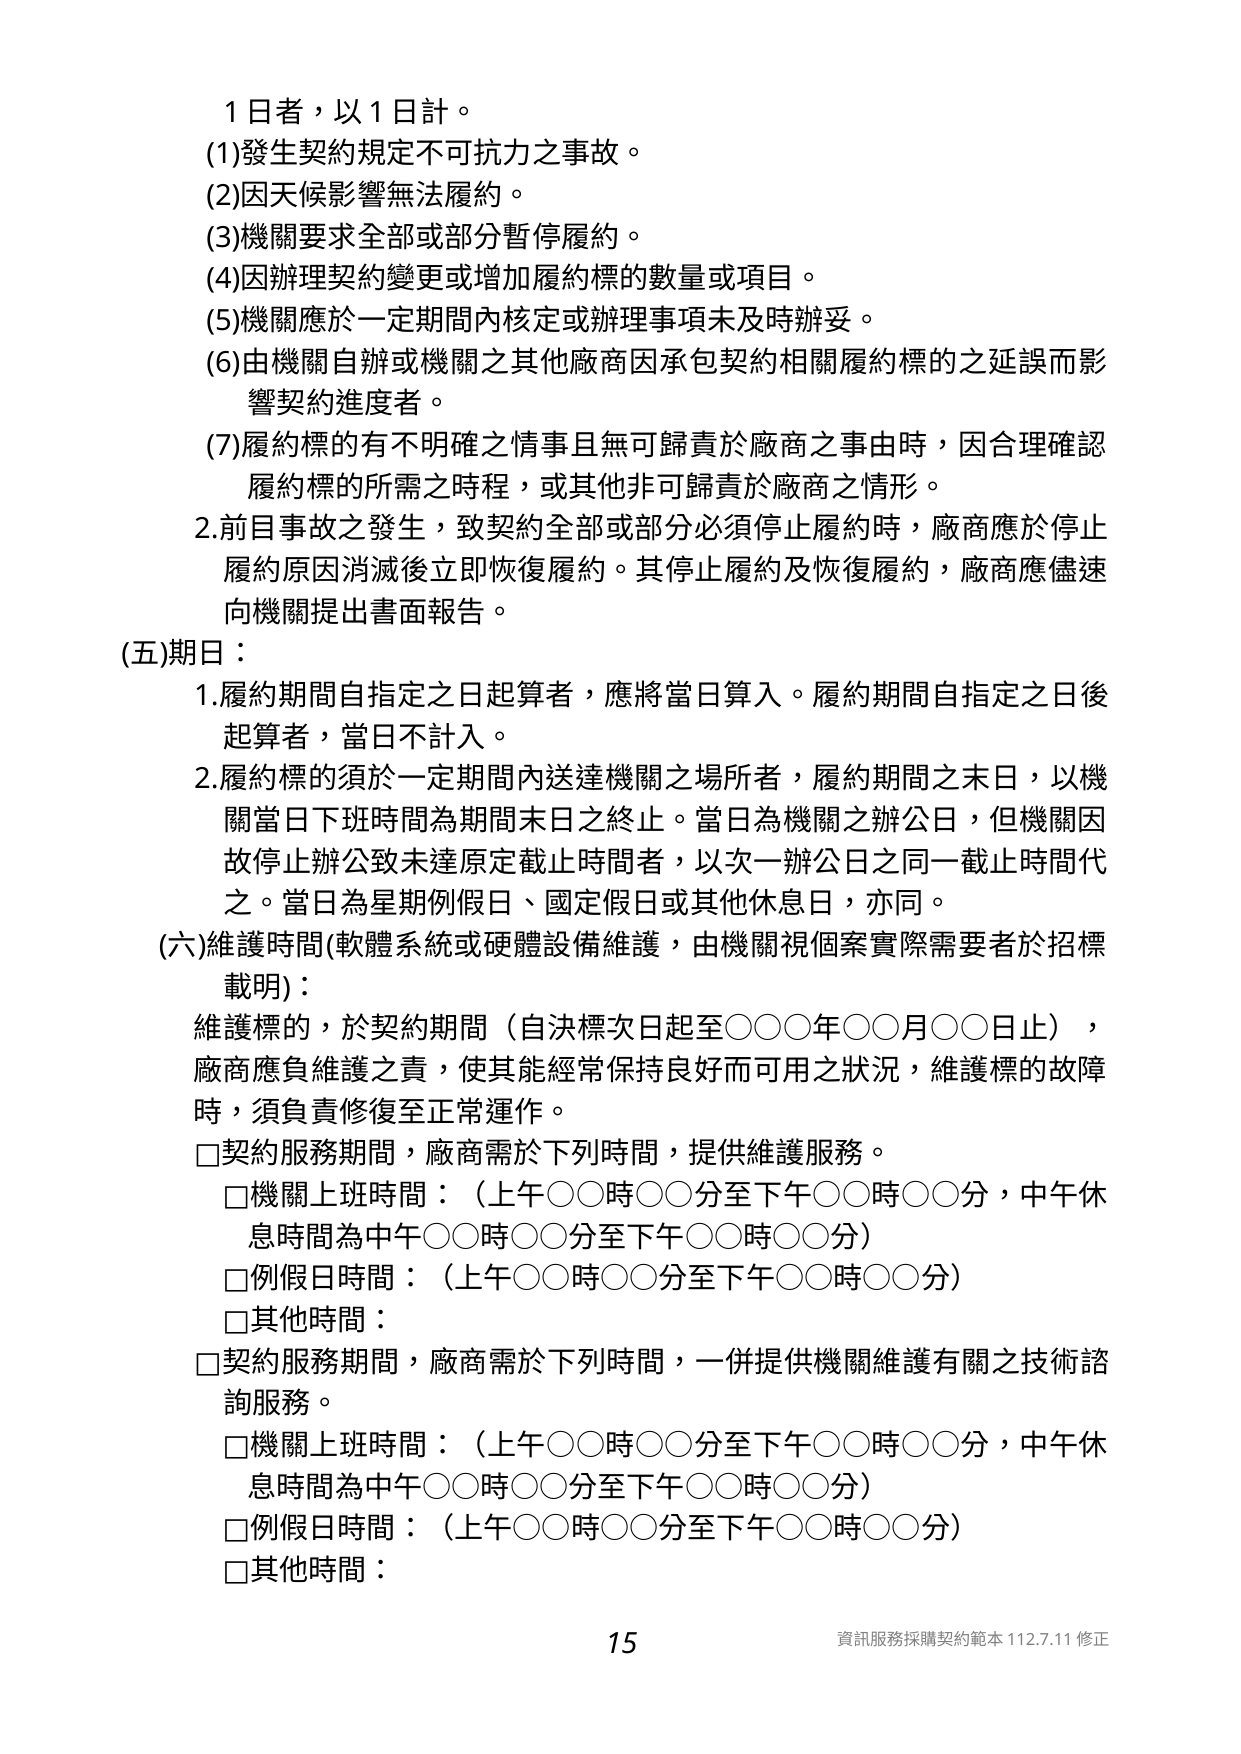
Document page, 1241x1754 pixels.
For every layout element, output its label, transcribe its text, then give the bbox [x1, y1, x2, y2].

text □其他時間： [222, 1297, 1109, 1339]
text (五)期日： [76, 630, 1109, 672]
text (4)因辦理契約變更或增加履約標的數量或項目。 [206, 255, 1109, 297]
text (3)機關要求全部或部分暫停履約。 [206, 214, 1109, 255]
text □契約服務期間，廠商需於下列時間，提供維護服務。 [194, 1130, 1109, 1172]
text □其他時間： [222, 1547, 1109, 1589]
text □例假日時間：（上午○○時○○分至下午○○時○○分） [222, 1255, 1109, 1297]
text 2.前目事故之發生，致契約全部或部分必須停止履約時，廠商應於停止履約原因消滅後立即恢復履約。其停止履約及恢復履約，廠商應儘速向機關提出書面報告。 [194, 505, 1109, 630]
text 1日者，以1日計。 [194, 89, 1109, 130]
text (六)維護時間(軟體系統或硬體設備維護，由機關視個案實際需要者於招標載明)： [158, 922, 1109, 1005]
text □例假日時間：（上午○○時○○分至下午○○時○○分） [222, 1505, 1109, 1547]
text 2.履約標的須於一定期間內送達機關之場所者，履約期間之末日，以機關當日下班時間為期間末日之終止。當日為機關之辦公日，但機關因故停止辦公致未達原定截止時間者，以次一辦公日之同一截止時間代之。當日為星期例假日、國定假日或其他休息日，亦同。 [194, 755, 1109, 922]
text 維護標的，於契約期間（自決標次日起至○○○年○○月○○日止），廠商應負維護之責，使其能經常保持良好而可用之狀況，維護標的故障時，須負責修復至正常運作。 [193, 1005, 1109, 1130]
text (5)機關應於一定期間內核定或辦理事項未及時辦妥。 [206, 297, 1109, 339]
text □機關上班時間：（上午○○時○○分至下午○○時○○分，中午休息時間為中午○○時○○分至下午○○時○○分） [222, 1172, 1109, 1255]
text 1.履約期間自指定之日起算者，應將當日算入。履約期間自指定之日後起算者，當日不計入。 [194, 672, 1109, 755]
text □契約服務期間，廠商需於下列時間，一併提供機關維護有關之技術諮詢服務。 [194, 1339, 1109, 1422]
text (7)履約標的有不明確之情事且無可歸責於廠商之事由時，因合理確認履約標的所需之時程，或其他非可歸責於廠商之情形。 [206, 422, 1109, 505]
text (6)由機關自辦或機關之其他廠商因承包契約相關履約標的之延誤而影響契約進度者。 [206, 339, 1109, 422]
text (1)發生契約規定不可抗力之事故。 [206, 130, 1109, 172]
text (2)因天候影響無法履約。 [206, 172, 1109, 214]
text □機關上班時間：（上午○○時○○分至下午○○時○○分，中午休息時間為中午○○時○○分至下午○○時○○分） [222, 1422, 1109, 1505]
